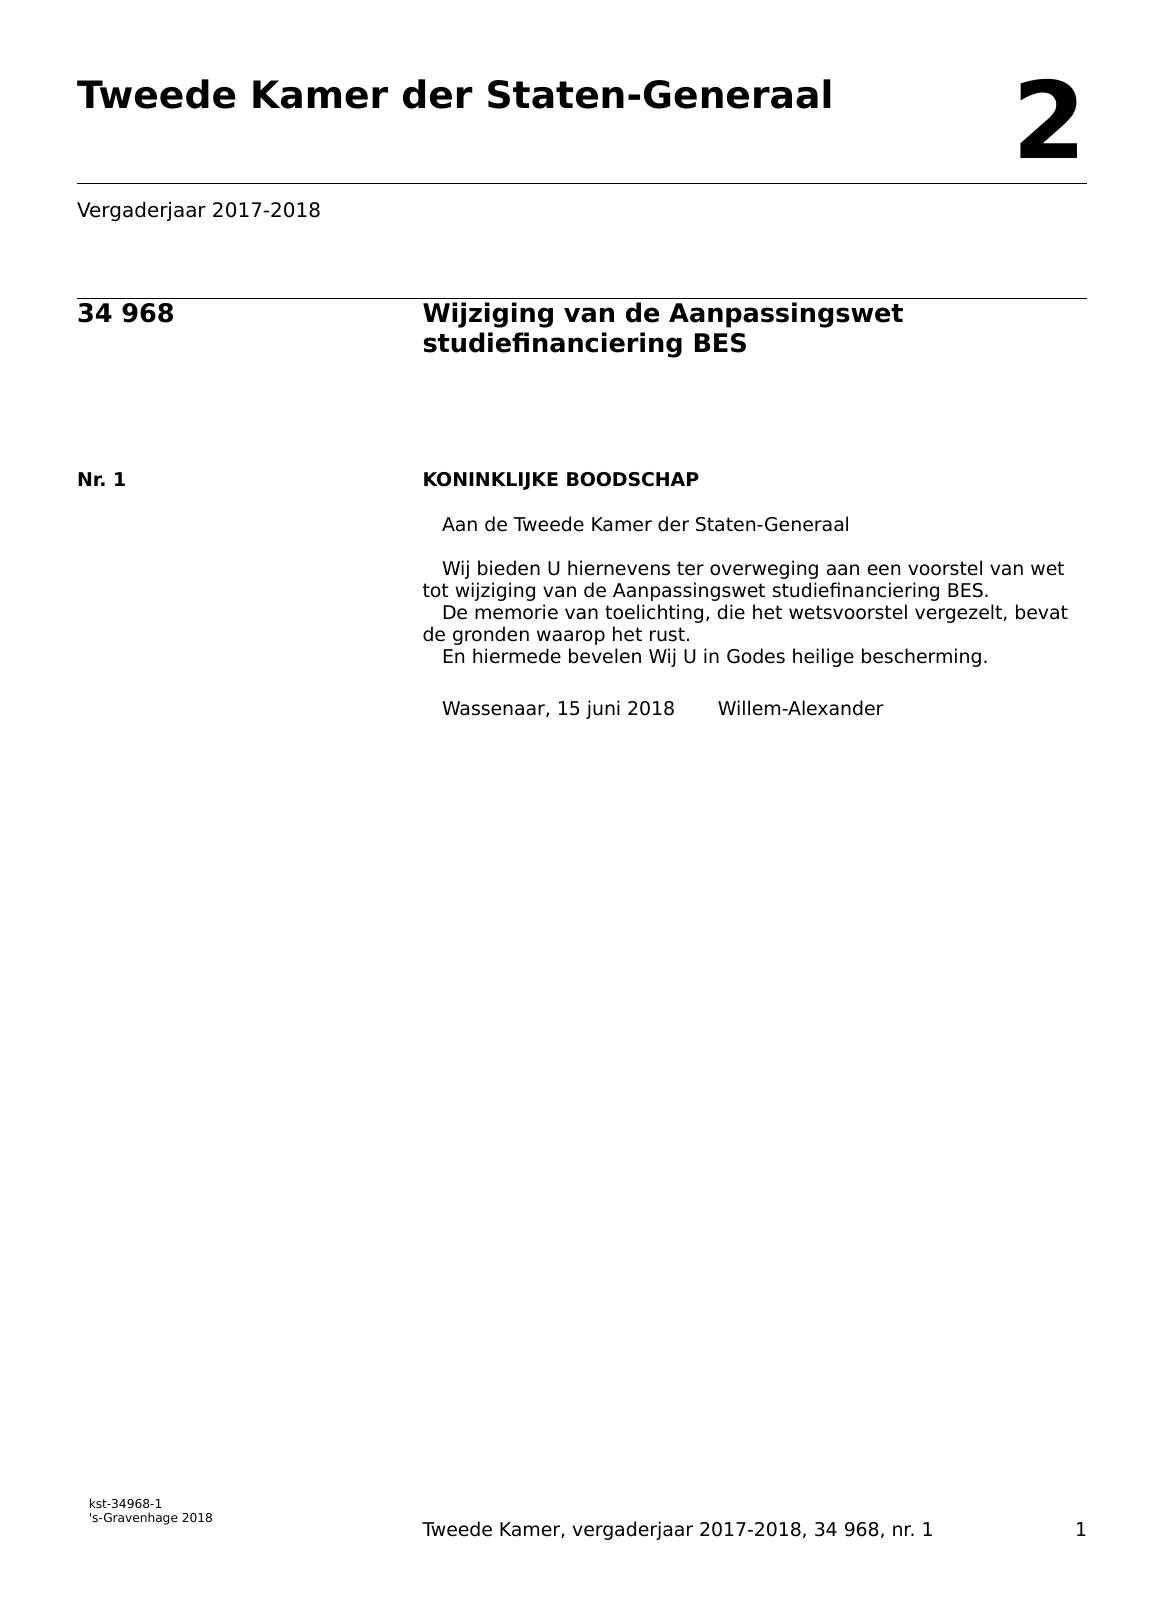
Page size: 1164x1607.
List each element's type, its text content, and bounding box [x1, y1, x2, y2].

table_cell Vergaderjaar 2017-2018 [77, 184, 1087, 298]
text Wij bieden U hiernevens ter overweging aan een voorstel van wet tot wijziging van de Aanpassingswet studiefinanciering BES. [422, 558, 1087, 602]
text 's-Gravenhage 2018 [88, 1511, 323, 1525]
subtitle Nr. 1 KONINKLIJKE BOODSCHAP [77, 469, 1087, 491]
subtitle 34 968 Wijziging van de Aanpassingswet studiefinanciering BES [77, 299, 1087, 358]
text Wassenaar, 15 juni 2018 Willem-Alexander [422, 698, 1087, 719]
table_header Tweede Kamer der Staten-Generaal [77, 59, 886, 183]
text kst-34968-1 [88, 1497, 323, 1511]
text En hiermede bevelen Wij U in Godes heilige bescherming. [422, 646, 1087, 668]
text Aan de Tweede Kamer der Staten-Generaal [422, 513, 1087, 536]
text De memorie van toelichting, die het wetsvoorstel vergezelt, bevat de gronden waarop het rust. [422, 602, 1087, 646]
table_header 2 [886, 59, 1087, 183]
